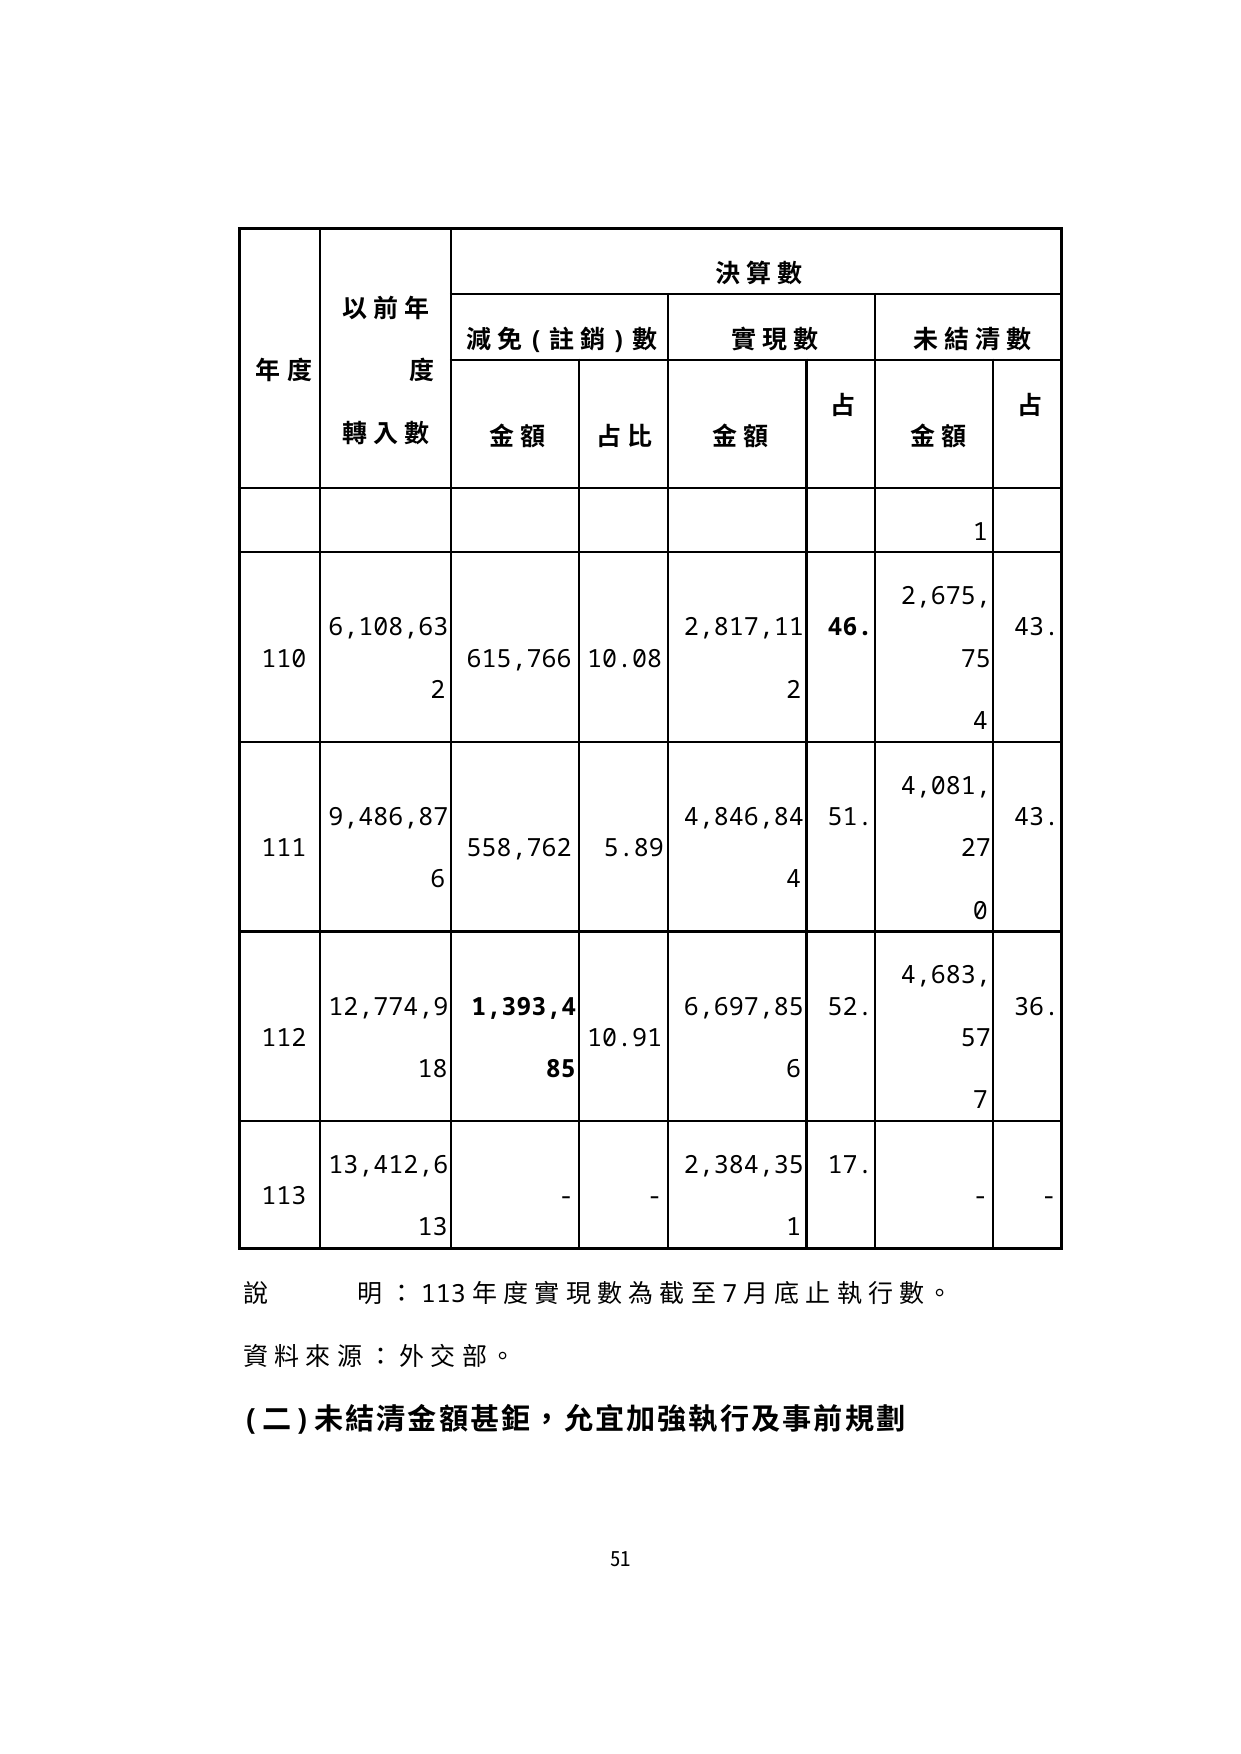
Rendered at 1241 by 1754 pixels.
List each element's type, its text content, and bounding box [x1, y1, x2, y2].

table_cell 4,846,844 [669, 743, 805, 930]
table_cell 2,675,754 [876, 553, 992, 741]
table_cell 金額 [876, 361, 992, 487]
table_cell 10.91 [580, 933, 667, 1120]
table_cell [241, 489, 319, 551]
text (二)未結清金額甚鉅，允宜加強執行及事前規劃 [236, 1375, 1063, 1438]
table_cell 未結清數 [876, 295, 1060, 358]
table_cell [321, 489, 450, 551]
table_cell - [452, 1122, 578, 1247]
table_cell 占比 [580, 361, 667, 487]
table_cell [580, 489, 667, 551]
table_cell 6,697,856 [669, 933, 805, 1120]
table_cell [669, 489, 805, 551]
table_cell 金額 [452, 361, 578, 487]
table_cell 113 [241, 1122, 319, 1247]
table_cell 1,393,485 [452, 933, 578, 1120]
table_cell 43.8 [994, 553, 1060, 741]
table_cell - [876, 1122, 992, 1247]
table_cell 4,081,270 [876, 743, 992, 930]
text 資料來源：外交部。 [236, 1313, 1063, 1375]
table_cell 46.12 [808, 553, 874, 741]
table_cell 4,683,577 [876, 933, 992, 1120]
table_cell 36.66 [994, 933, 1060, 1120]
table_cell 52.43 [808, 933, 874, 1120]
table_cell 占比 [994, 361, 1060, 487]
table_cell 28.76 [994, 489, 1060, 551]
table_cell 實現數 [669, 295, 874, 358]
table_cell 6,108,632 [321, 553, 450, 741]
table_cell 66.79 [808, 489, 874, 551]
table_cell 51.09 [808, 743, 874, 930]
table_header 決算數 [452, 230, 1060, 293]
table_cell 2,817,112 [669, 553, 805, 741]
table_cell 615,766 [452, 553, 578, 741]
table_cell - [580, 1122, 667, 1247]
table_cell 12,774,918 [321, 933, 450, 1120]
table_cell 111 [241, 743, 319, 930]
table_cell [452, 489, 578, 551]
table_cell 17.78 [808, 1122, 874, 1247]
table_cell - [994, 1122, 1060, 1247]
table_cell 558,762 [452, 743, 578, 930]
table_cell 金額 [669, 361, 805, 487]
table_cell 9,486,876 [321, 743, 450, 930]
table_cell 43.02 [994, 743, 1060, 930]
table_cell 13,412,613 [321, 1122, 450, 1247]
text 說 明：113年度實現數為截至7月底止執行數。 [236, 1250, 1063, 1313]
table_header 年度 [241, 230, 319, 487]
table_cell 110 [241, 553, 319, 741]
table_cell 占比 [808, 361, 874, 487]
table_cell 1 [876, 489, 992, 551]
table_cell 10.08 [580, 553, 667, 741]
table_cell 112 [241, 933, 319, 1120]
table_cell 減免(註銷)數 [452, 295, 667, 358]
table_cell 2,384,351 [669, 1122, 805, 1247]
table_header 以前年度 轉入數 [321, 230, 450, 487]
table_cell 5.89 [580, 743, 667, 930]
